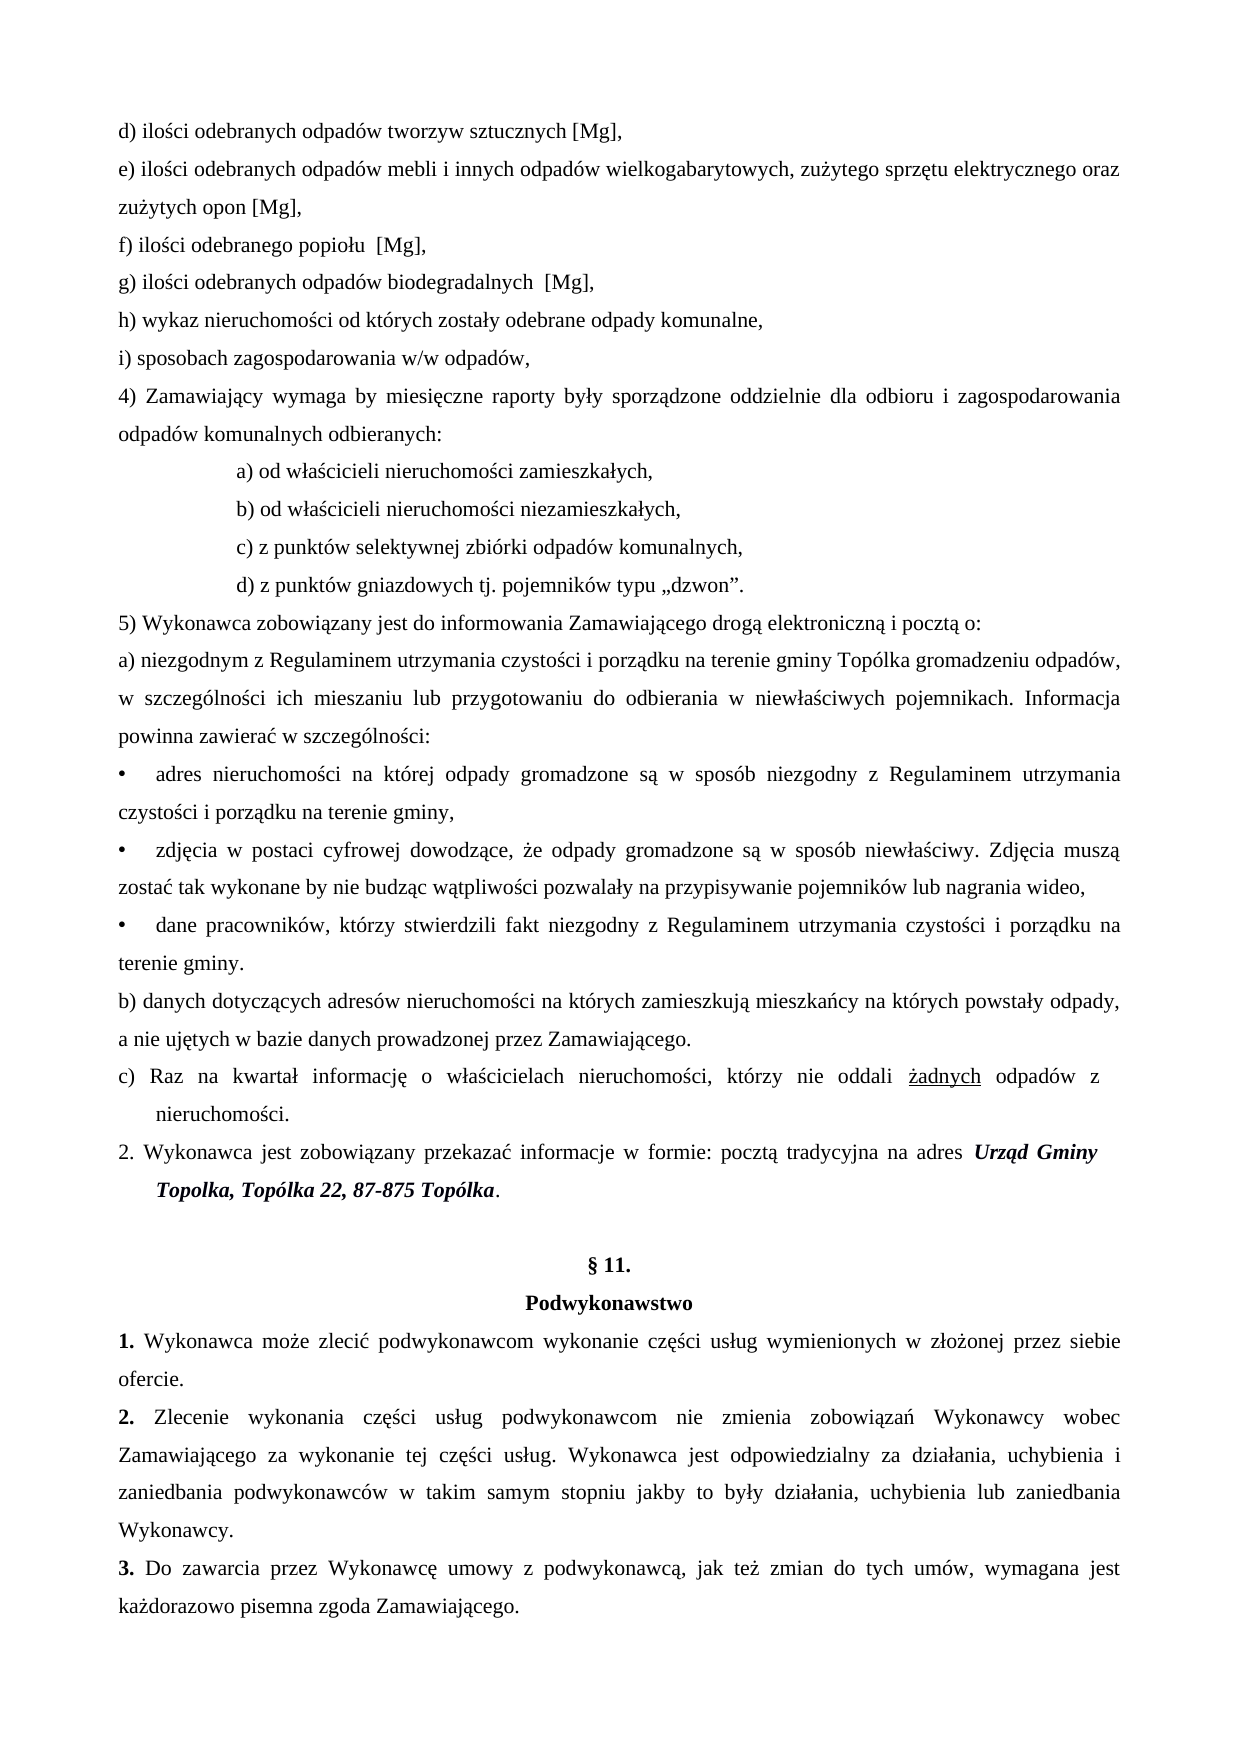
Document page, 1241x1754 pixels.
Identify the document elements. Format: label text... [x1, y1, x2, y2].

text 1. Wykonawca może zlecić podwykonawcom wykonanie części usług wymienionych w złożonej przez siebie ofercie. [118, 1328, 1122, 1391]
text c) z punktów selektywnej zbiórki odpadów komunalnych, [236, 534, 1122, 559]
text h) wykaz nieruchomości od których zostały odebrane odpady komunalne, [118, 307, 1122, 332]
text c) Raz na kwartał informację o właścicielach nieruchomości, którzy nie oddali żadnych odpadów z nieruchomości. [118, 1063, 1100, 1126]
text b) danych dotyczących adresów nieruchomości na których zamieszkują mieszkańcy na których powstały odpady, a nie ujętych w bazie danych prowadzonej przez Zamawiającego. [118, 988, 1122, 1051]
text a) od właścicieli nieruchomości zamieszkałych, [236, 458, 1122, 484]
text f) ilości odebranego popiołu [Mg], [118, 232, 1122, 257]
text d) ilości odebranych odpadów tworzyw sztucznych [Mg], [118, 118, 1122, 143]
text 2. Zlecenie wykonania części usług podwykonawcom nie zmienia zobowiązań Wykonawcy wobec Zamawiającego za wykonanie tej części usług. Wykonawca jest odpowiedzialny za działania, uchybienia i zaniedbania podwykonawców w takim samym stopniu jakby to były działania, uchybienia lub zaniedbania Wykonawcy. [118, 1404, 1122, 1542]
text 2. Wykonawca jest zobowiązany przekazać informacje w formie: pocztą tradycyjna na adres Urząd Gminy Topolka, Topólka 22, 87-875 Topólka. [118, 1139, 1100, 1202]
text § 11. [118, 1252, 1100, 1278]
list adres nieruchomości na której odpady gromadzone są w sposób niezgodny z Regulaminem utrzymania czystości i porządku na terenie gminy, [81, 761, 1122, 824]
text e) ilości odebranych odpadów mebli i innych odpadów wielkogabarytowych, zużytego sprzętu elektrycznego oraz zużytych opon [Mg], [118, 156, 1122, 219]
text g) ilości odebranych odpadów biodegradalnych [Mg], [118, 269, 1122, 294]
text 4) Zamawiający wymaga by miesięczne raporty były sporządzone oddzielnie dla odbioru i zagospodarowania odpadów komunalnych odbieranych: [118, 383, 1122, 446]
text b) od właścicieli nieruchomości niezamieszkałych, [236, 496, 1122, 521]
text d) z punktów gniazdowych tj. pojemników typu „dzwon”. [236, 572, 1122, 597]
list dane pracowników, którzy stwierdzili fakt niezgodny z Regulaminem utrzymania czystości i porządku na terenie gminy. [81, 912, 1122, 975]
text Podwykonawstwo [118, 1290, 1100, 1316]
text 5) Wykonawca zobowiązany jest do informowania Zamawiającego drogą elektroniczną i pocztą o: [118, 610, 1100, 635]
text 3. Do zawarcia przez Wykonawcę umowy z podwykonawcą, jak też zmian do tych umów, wymagana jest każdorazowo pisemna zgoda Zamawiającego. [118, 1555, 1122, 1618]
text a) niezgodnym z Regulaminem utrzymania czystości i porządku na terenie gminy Topólka gromadzeniu odpadów, w szczególności ich mieszaniu lub przygotowaniu do odbierania w niewłaściwych pojemnikach. Informacja powinna zawierać w szczególności: [118, 647, 1122, 748]
list zdjęcia w postaci cyfrowej dowodzące, że odpady gromadzone są w sposób niewłaściwy. Zdjęcia muszą zostać tak wykonane by nie budząc wątpliwości pozwalały na przypisywanie pojemników lub nagrania wideo, [81, 837, 1122, 899]
text i) sposobach zagospodarowania w/w odpadów, [118, 345, 1122, 370]
